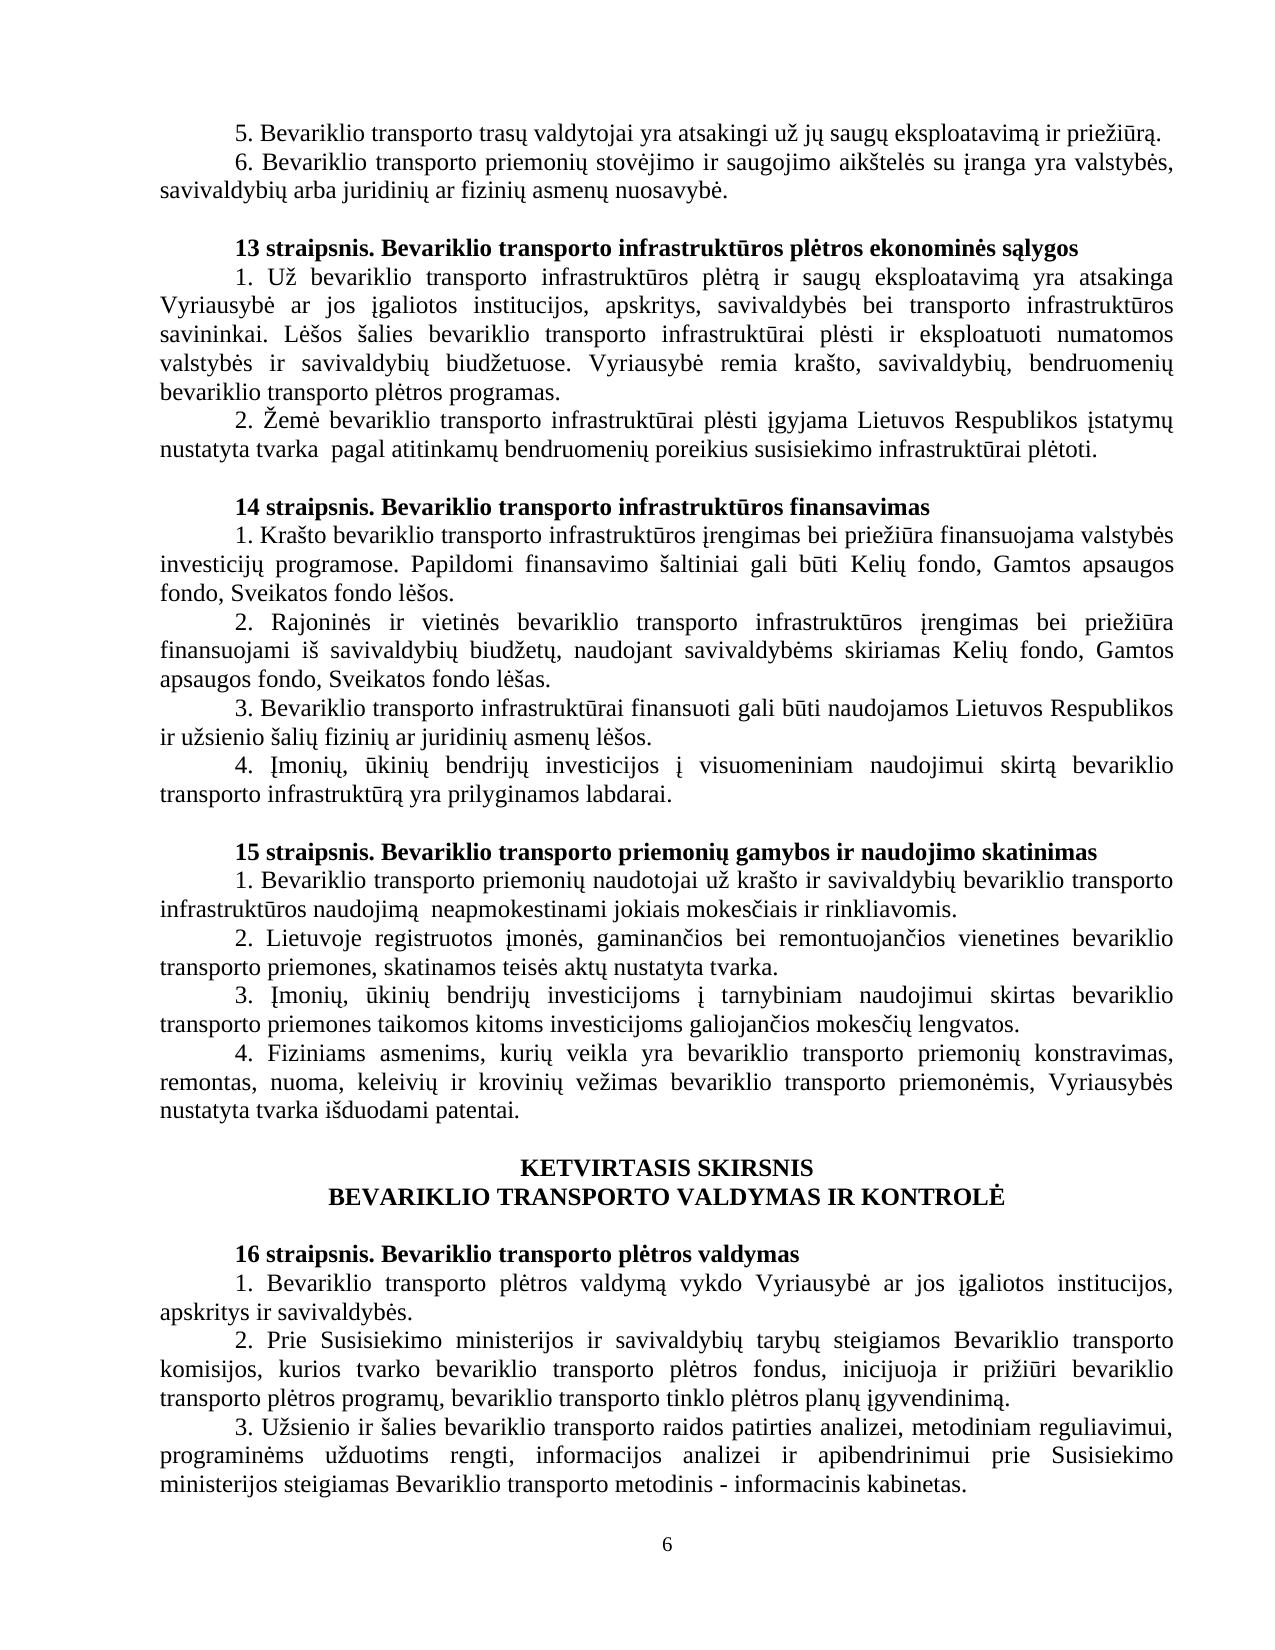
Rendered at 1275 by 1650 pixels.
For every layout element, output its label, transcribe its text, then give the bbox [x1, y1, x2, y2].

text 1. Bevariklio transporto priemonių naudotojai už krašto ir savivaldybių bevariklio transporto infrastruktūros naudojimą neapmokestinami jokiais mokesčiais ir rinkliavomis. [159, 866, 1174, 923]
text 6. Bevariklio transporto priemonių stovėjimo ir saugojimo aikštelės su įranga yra valstybės, savivaldybių arba juridinių ar fizinių asmenų nuosavybė. [159, 147, 1174, 204]
text 2. Prie Susisiekimo ministerijos ir savivaldybių tarybų steigiamos Bevariklio transporto komisijos, kurios tvarko bevariklio transporto plėtros fondus, inicijuoja ir prižiūri bevariklio transporto plėtros programų, bevariklio transporto tinklo plėtros planų įgyvendinimą. [159, 1326, 1174, 1412]
text 5. Bevariklio transporto trasų valdytojai yra atsakingi už jų saugų eksploatavimą ir priežiūrą. [159, 118, 1174, 147]
text BEVARIKLIO TRANSPORTO VALDYMAS IR KONTROLĖ [159, 1182, 1174, 1211]
text 1. Krašto bevariklio transporto infrastruktūros įrengimas bei priežiūra finansuojama valstybės investicijų programose. Papildomi finansavimo šaltiniai gali būti Kelių fondo, Gamtos apsaugos fondo, Sveikatos fondo lėšos. [159, 521, 1174, 607]
text 16 straipsnis. Bevariklio transporto plėtros valdymas [159, 1239, 1174, 1268]
text 2. Lietuvoje registruotos įmonės, gaminančios bei remontuojančios vienetines bevariklio transporto priemones, skatinamos teisės aktų nustatyta tvarka. [159, 923, 1174, 981]
text KETVIRTASIS SKIRSNIS [159, 1153, 1174, 1182]
text 4. Įmonių, ūkinių bendrijų investicijos į visuomeniniam naudojimui skirtą bevariklio transporto infrastruktūrą yra prilyginamos labdarai. [159, 751, 1174, 808]
text 2. Rajoninės ir vietinės bevariklio transporto infrastruktūros įrengimas bei priežiūra finansuojami iš savivaldybių biudžetų, naudojant savivaldybėms skiriamas Kelių fondo, Gamtos apsaugos fondo, Sveikatos fondo lėšas. [159, 607, 1174, 693]
text 15 straipsnis. Bevariklio transporto priemonių gamybos ir naudojimo skatinimas [159, 837, 1174, 866]
text 4. Fiziniams asmenims, kurių veikla yra bevariklio transporto priemonių konstravimas, remontas, nuoma, keleivių ir krovinių vežimas bevariklio transporto priemonėmis, Vyriausybės nustatyta tvarka išduodami patentai. [159, 1038, 1174, 1124]
text 3. Užsienio ir šalies bevariklio transporto raidos patirties analizei, metodiniam reguliavimui, programinėms užduotims rengti, informacijos analizei ir apibendrinimui prie Susisiekimo ministerijos steigiamas Bevariklio transporto metodinis - informacinis kabinetas. [159, 1412, 1174, 1498]
text 2. Žemė bevariklio transporto infrastruktūrai plėsti įgyjama Lietuvos Respublikos įstatymų nustatyta tvarka pagal atitinkamų bendruomenių poreikius susisiekimo infrastruktūrai plėtoti. [159, 406, 1174, 463]
text 3. Įmonių, ūkinių bendrijų investicijoms į tarnybiniam naudojimui skirtas bevariklio transporto priemones taikomos kitoms investicijoms galiojančios mokesčių lengvatos. [159, 981, 1174, 1038]
text 13 straipsnis. Bevariklio transporto infrastruktūros plėtros ekonominės sąlygos [159, 233, 1174, 262]
text 1. Už bevariklio transporto infrastruktūros plėtrą ir saugų eksploatavimą yra atsakinga Vyriausybė ar jos įgaliotos institucijos, apskritys, savivaldybės bei transporto infrastruktūros savininkai. Lėšos šalies bevariklio transporto infrastruktūrai plėsti ir eksploatuoti numatomos valstybės ir savivaldybių biudžetuose. Vyriausybė remia krašto, savivaldybių, bendruomenių bevariklio transporto plėtros programas. [159, 262, 1174, 406]
text 14 straipsnis. Bevariklio transporto infrastruktūros finansavimas [234, 492, 1174, 521]
text 3. Bevariklio transporto infrastruktūrai finansuoti gali būti naudojamos Lietuvos Respublikos ir užsienio šalių fizinių ar juridinių asmenų lėšos. [159, 693, 1174, 751]
text 1. Bevariklio transporto plėtros valdymą vykdo Vyriausybė ar jos įgaliotos institucijos, apskritys ir savivaldybės. [159, 1268, 1174, 1326]
